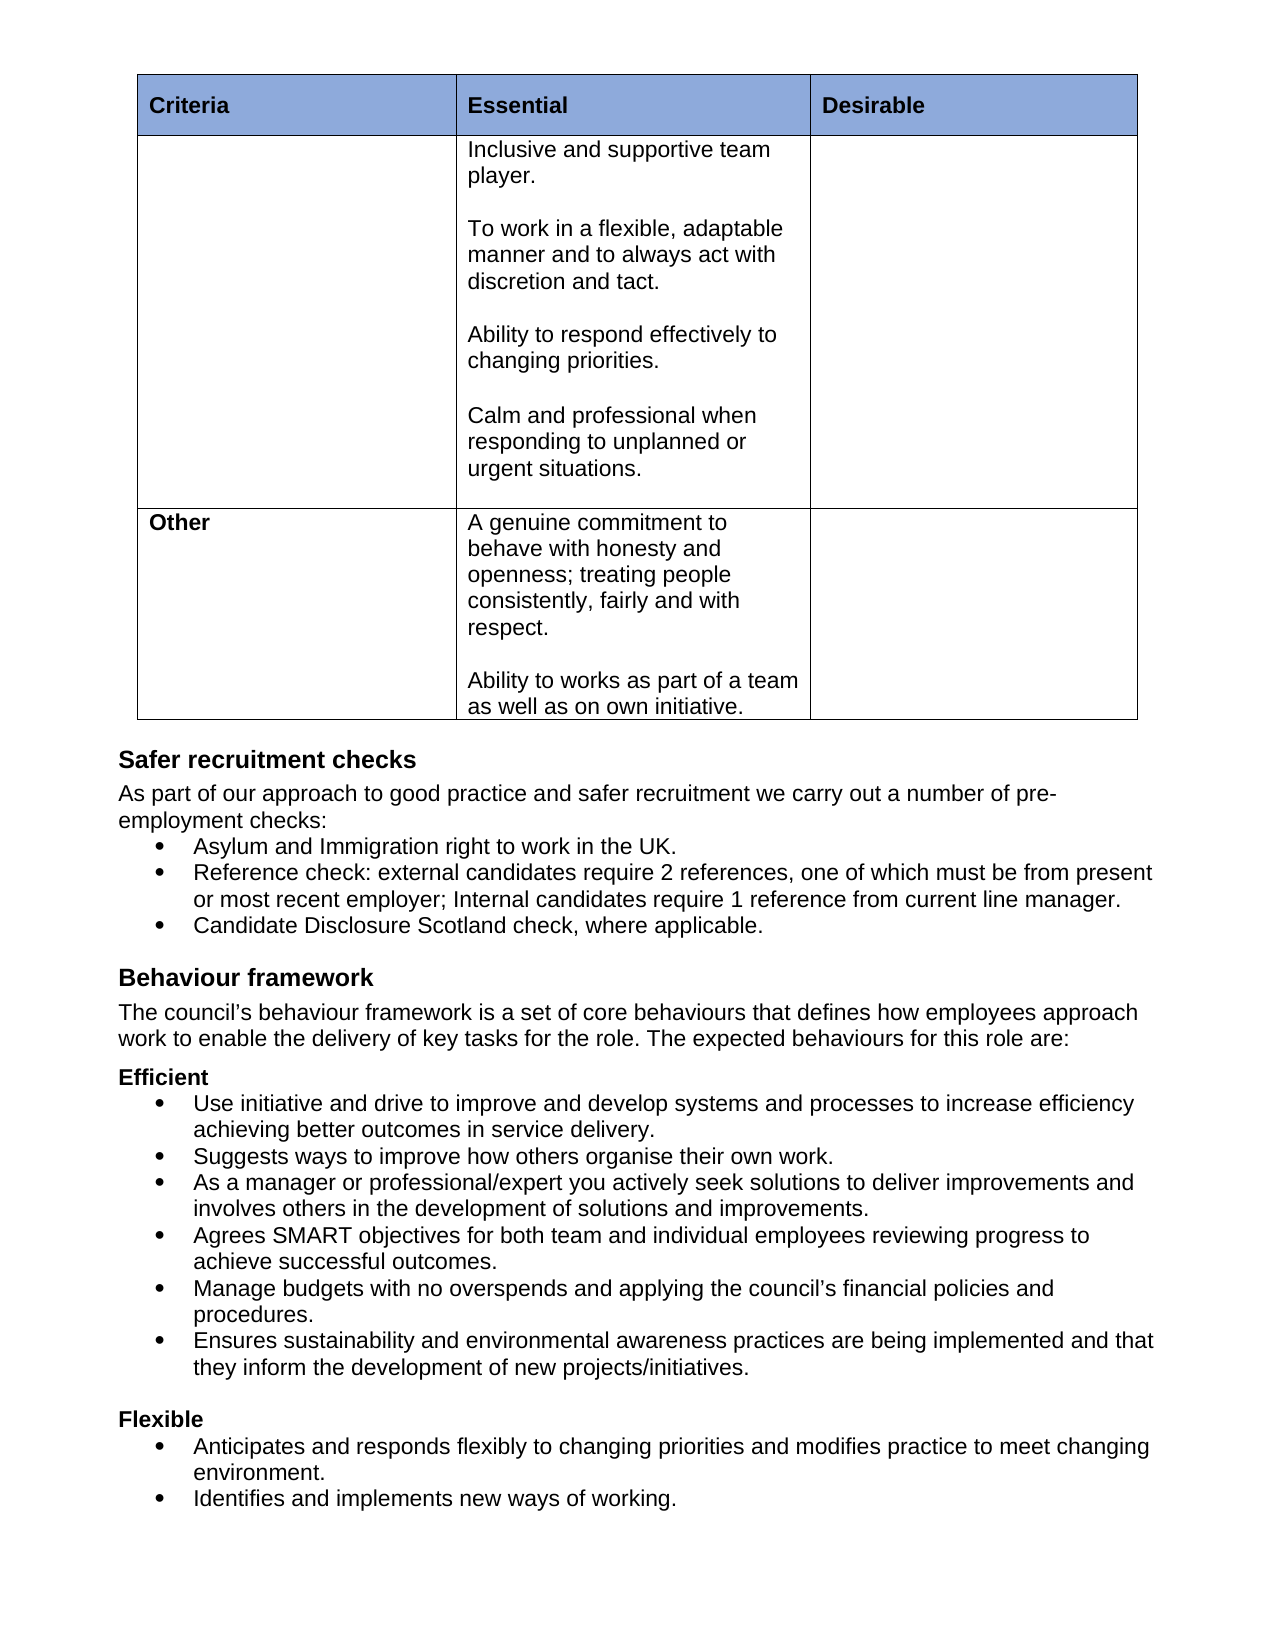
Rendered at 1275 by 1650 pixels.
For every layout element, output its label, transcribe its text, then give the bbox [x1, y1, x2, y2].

list Use initiative and drive to improve and develop systems and processes to increase efficiency achieving better outcomes in service delivery. [156, 1090, 1157, 1143]
table_cell [138, 136, 456, 507]
list As a manager or professional/expert you actively seek solutions to deliver improvements and involves others in the development of solutions and improvements. [156, 1169, 1157, 1222]
text Efficient [118, 1064, 1157, 1090]
list Anticipates and responds flexibly to changing priorities and modifies practice to meet changing environment. [156, 1433, 1157, 1485]
list Suggests ways to improve how others organise their own work. [156, 1143, 1157, 1169]
text Flexible [118, 1406, 1157, 1433]
table_cell [811, 509, 1137, 719]
table_header Desirable [811, 75, 1137, 135]
list Identifies and implements new ways of working. [156, 1485, 1157, 1512]
text The council’s behaviour framework is a set of core behaviours that defines how employees approach work to enable the delivery of key tasks for the role. The expected behaviours for this role are: [118, 998, 1157, 1051]
text As part of our approach to good practice and safer recruitment we carry out a number of pre-employment checks: [118, 780, 1157, 833]
table_cell A genuine commitment to behave with honesty and openness; treating people consistently, fairly and with respect. Ability to works as part of a team as well as on own initiative. [457, 509, 810, 719]
list Reference check: external candidates require 2 references, one of which must be from present or most recent employer; Internal candidates require 1 reference from current line manager. [156, 859, 1157, 912]
list Asylum and Immigration right to work in the UK. [156, 833, 1157, 859]
list Agrees SMART objectives for both team and individual employees reviewing progress to achieve successful outcomes. [156, 1222, 1157, 1274]
list Candidate Disclosure Scotland check, where applicable. [156, 912, 1157, 938]
subtitle Safer recruitment checks [118, 745, 1157, 774]
table_header Essential [457, 75, 810, 135]
table_cell Other [138, 509, 456, 719]
table_cell [811, 136, 1137, 507]
table_header Criteria [138, 75, 456, 135]
table_cell Inclusive and supportive team player. To work in a flexible, adaptable manner and to always act with discretion and tact. Ability to respond effectively to changing priorities. Calm and professional when responding to unplanned or urgent situations. [457, 136, 810, 507]
subtitle Behaviour framework [118, 963, 1157, 992]
list Ensures sustainability and environmental awareness practices are being implemented and that they inform the development of new projects/initiatives. [156, 1327, 1157, 1380]
list Manage budgets with no overspends and applying the council’s financial policies and procedures. [156, 1274, 1157, 1327]
